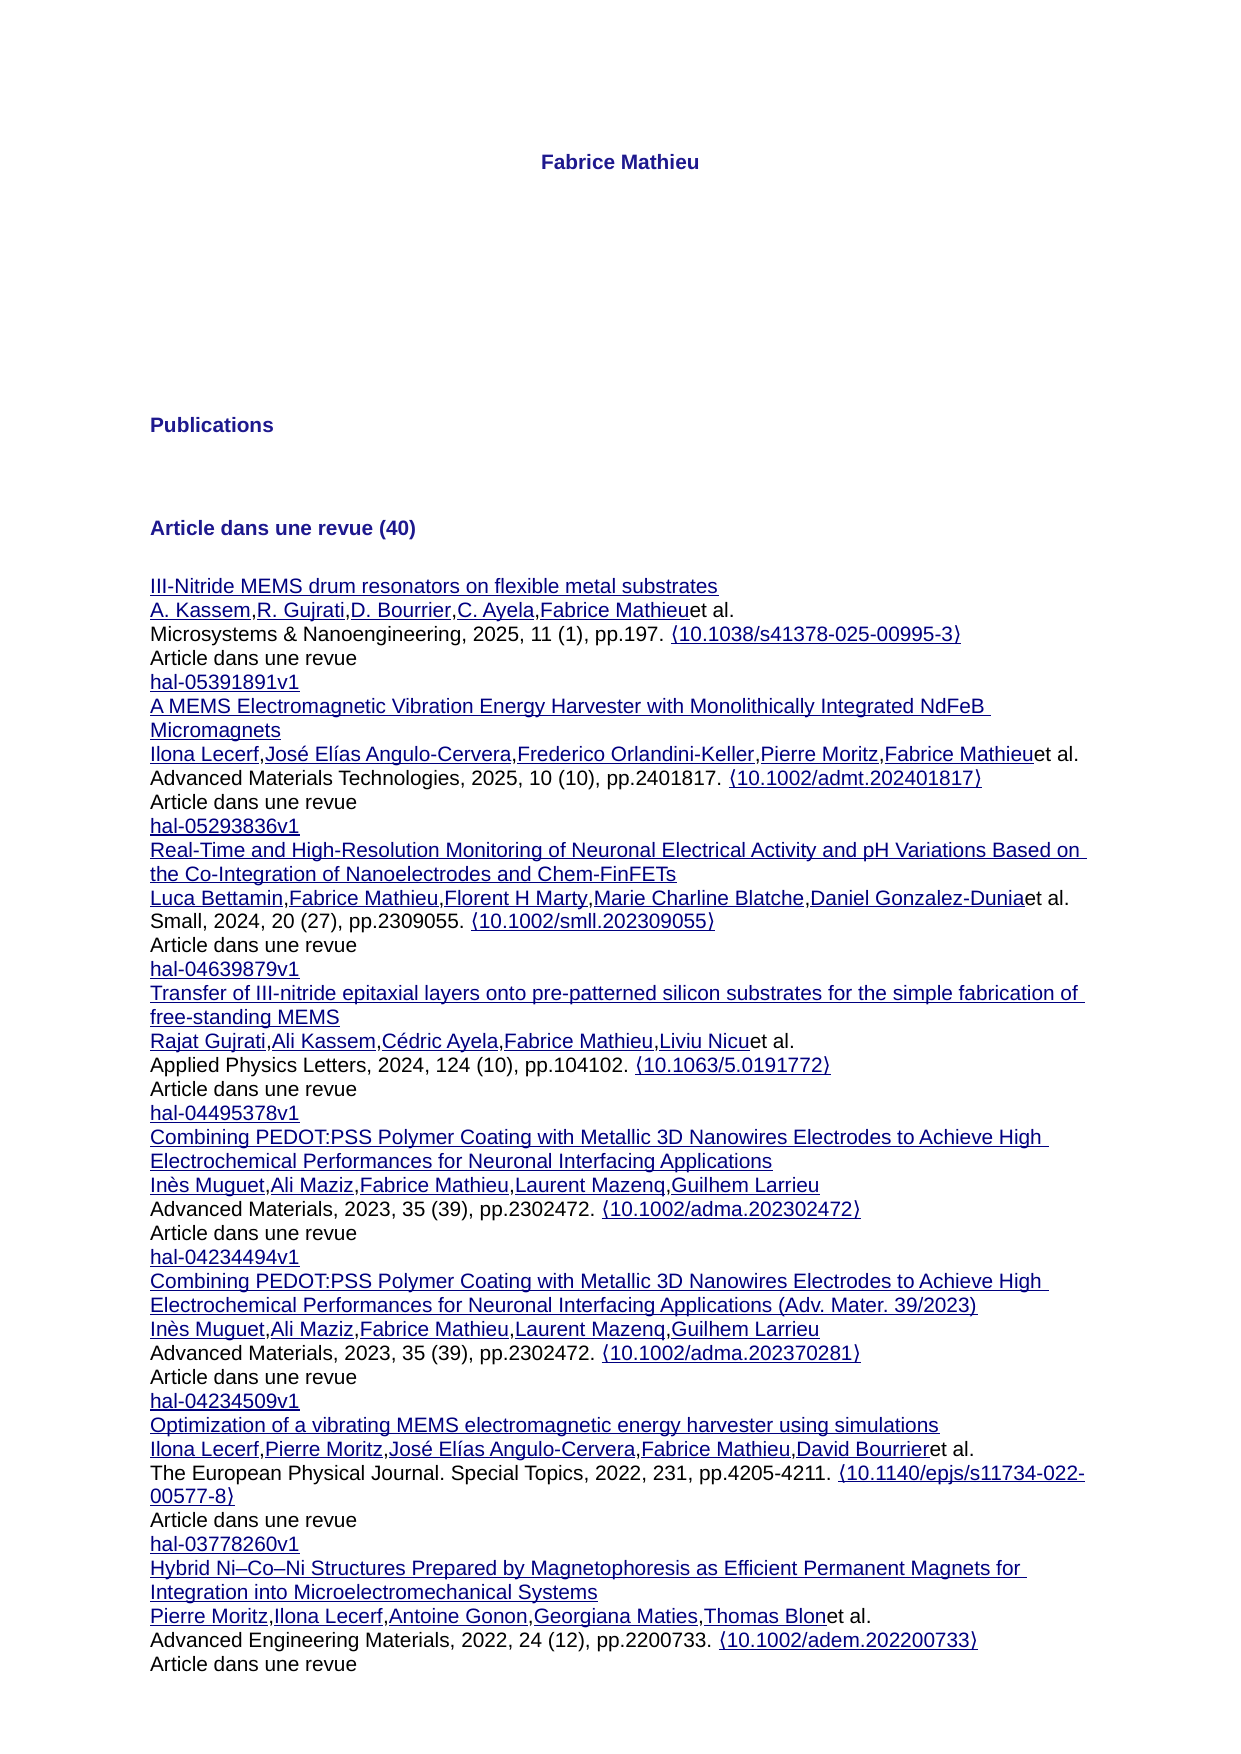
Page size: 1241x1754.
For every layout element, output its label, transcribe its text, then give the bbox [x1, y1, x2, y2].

table_cell Hybrid Ni–Co–Ni Structures Prepared by Magnetophoresis as Efficient Permanent Magnets for Integration into Microelectromechanical Systems Pierre Moritz,Ilona Lecerf,Antoine Gonon,Georgiana Maties,Thomas Blonet al. Advanced Engineering Materials, 2022, 24 (12), pp.2200733. ⟨10.1002/adem.202200733⟩ Article dans une revue [150, 1556, 1090, 1676]
table_cell Combining PEDOT:PSS Polymer Coating with Metallic 3D Nanowires Electrodes to Achieve High Electrochemical Performances for Neuronal Interfacing Applications Inès Muguet,Ali Maziz,Fabrice Mathieu,Laurent Mazenq,Guilhem Larrieu Advanced Materials, 2023, 35 (39), pp.2302472. ⟨10.1002/adma.202302472⟩ Article dans une revue hal-04234494v1 [150, 1125, 1090, 1269]
subtitle Article dans une revue (40) [150, 516, 1090, 539]
table_cell A MEMS Electromagnetic Vibration Energy Harvester with Monolithically Integrated NdFeB Micromagnets Ilona Lecerf,José Elías Angulo-Cervera,Frederico Orlandini-Keller,Pierre Moritz,Fabrice Mathieuet al. Advanced Materials Technologies, 2025, 10 (10), pp.2401817. ⟨10.1002/admt.202401817⟩ Article dans une revue hal-05293836v1 [150, 694, 1090, 837]
table_cell Combining PEDOT:PSS Polymer Coating with Metallic 3D Nanowires Electrodes to Achieve High Electrochemical Performances for Neuronal Interfacing Applications (Adv. Mater. 39/2023) Inès Muguet,Ali Maziz,Fabrice Mathieu,Laurent Mazenq,Guilhem Larrieu Advanced Materials, 2023, 35 (39), pp.2302472. ⟨10.1002/adma.202370281⟩ Article dans une revue hal-04234509v1 [150, 1269, 1090, 1412]
table_cell Transfer of III-nitride epitaxial layers onto pre-patterned silicon substrates for the simple fabrication of free-standing MEMS Rajat Gujrati,Ali Kassem,Cédric Ayela,Fabrice Mathieu,Liviu Nicuet al. Applied Physics Letters, 2024, 124 (10), pp.104102. ⟨10.1063/5.0191772⟩ Article dans une revue hal-04495378v1 [150, 981, 1090, 1125]
table_cell Optimization of a vibrating MEMS electromagnetic energy harvester using simulations Ilona Lecerf,Pierre Moritz,José Elías Angulo-Cervera,Fabrice Mathieu,David Bourrieret al. The European Physical Journal. Special Topics, 2022, 231, pp.4205-4211. ⟨10.1140/epjs/s11734-022-00577-8⟩ Article dans une revue hal-03778260v1 [150, 1413, 1090, 1556]
subtitle Publications [150, 412, 1090, 436]
table_header III-Nitride MEMS drum resonators on flexible metal substrates A. Kassem,R. Gujrati,D. Bourrier,C. Ayela,Fabrice Mathieuet al. Microsystems & Nanoengineering, 2025, 11 (1), pp.197. ⟨10.1038/s41378-025-00995-3⟩ Article dans une revue hal-05391891v1 [150, 574, 1090, 694]
subtitle Fabrice Mathieu [150, 150, 1090, 174]
table_cell Real‐Time and High‐Resolution Monitoring of Neuronal Electrical Activity and pH Variations Based on the Co‐Integration of Nanoelectrodes and Chem‐FinFETs Luca Bettamin,Fabrice Mathieu,Florent H Marty,Marie Charline Blatche,Daniel Gonzalez-Duniaet al. Small, 2024, 20 (27), pp.2309055. ⟨10.1002/smll.202309055⟩ Article dans une revue hal-04639879v1 [150, 838, 1090, 981]
